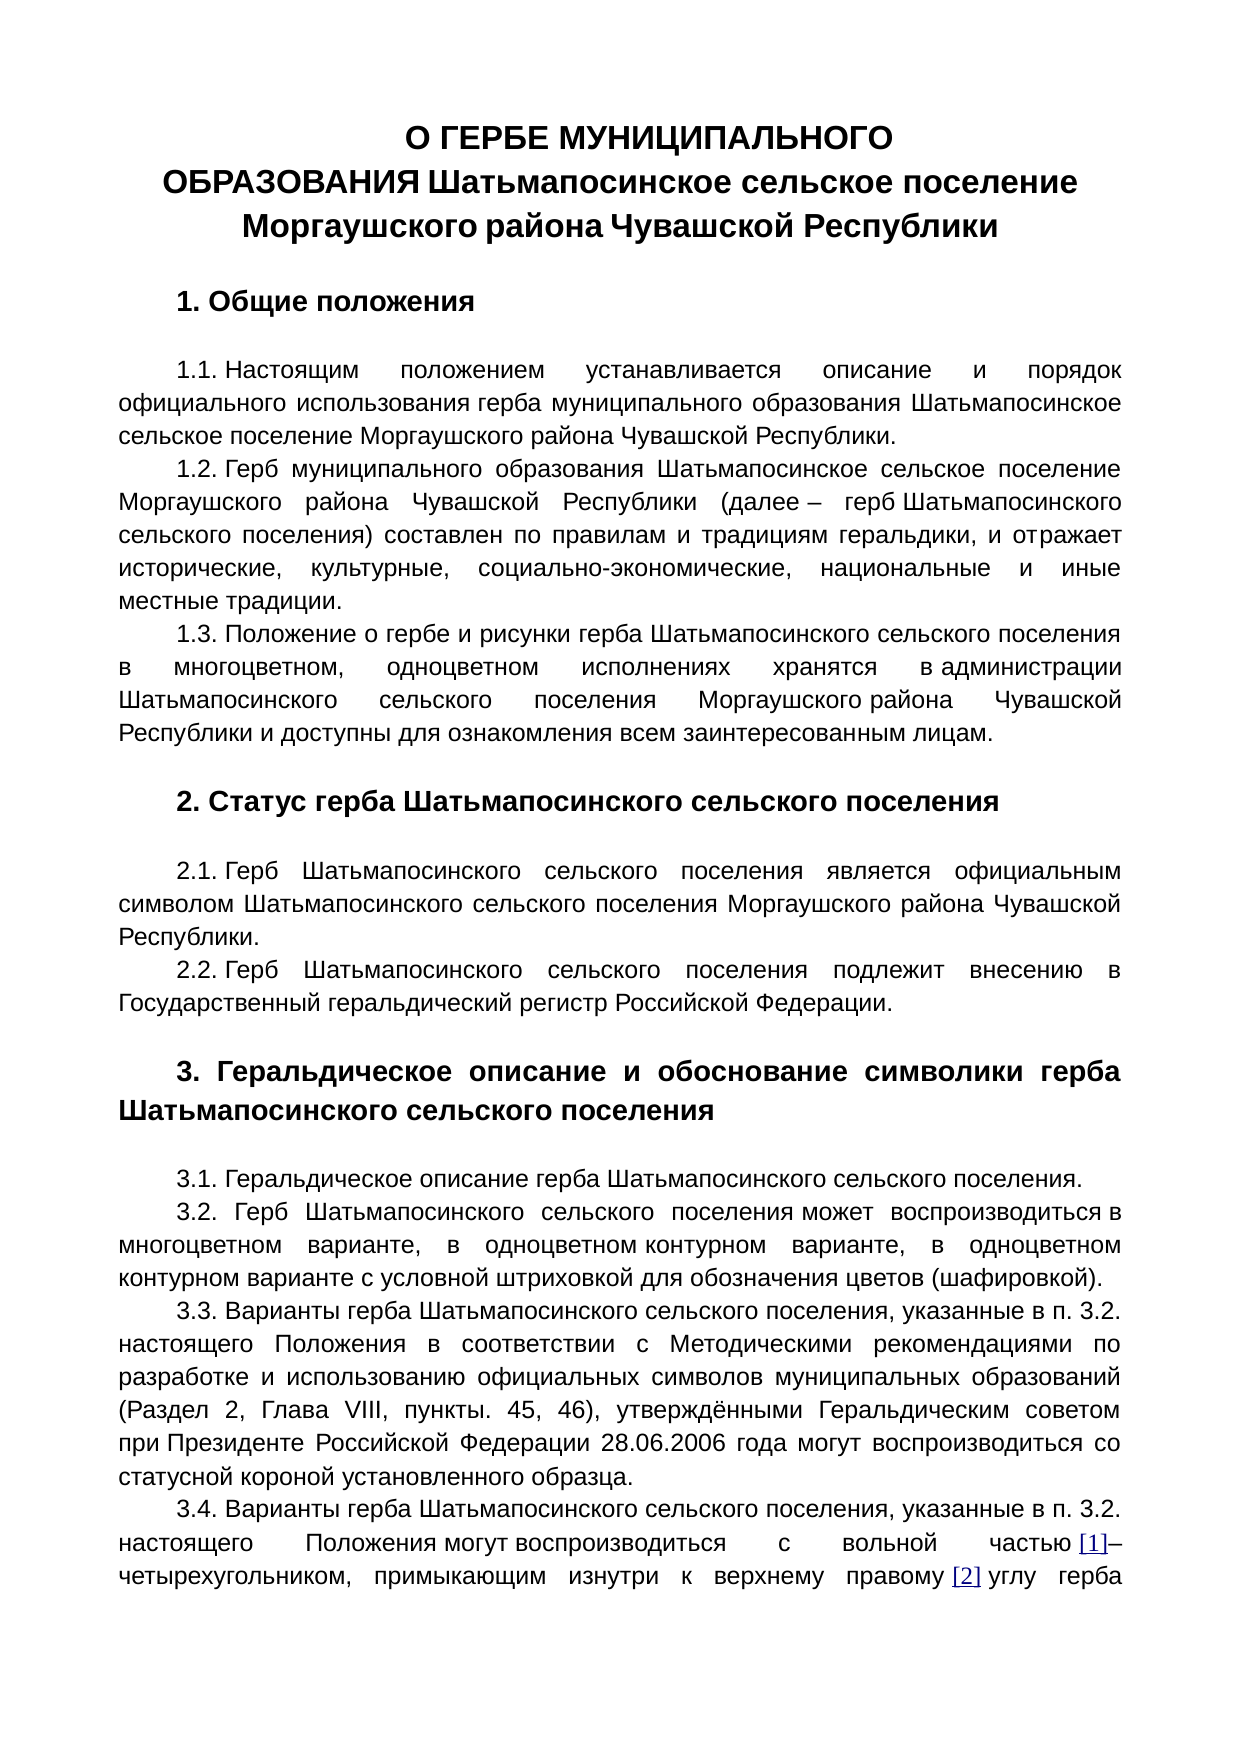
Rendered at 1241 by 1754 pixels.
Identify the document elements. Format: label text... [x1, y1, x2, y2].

text 3.4. Варианты герба Шатьмапосинского сельского поселения, указанные в п. 3.2. настоящего Положения могут воспроизводиться с вольной частью [1]–четырехугольником, примыкающим изнутри к верхнему правому [2] углу герба [118, 1494, 1122, 1589]
text 2. Статус герба Шатьмапосинского сельского поселения [118, 784, 1122, 818]
text 1. Общие положения [118, 284, 1122, 317]
text 3.3. Варианты герба Шатьмапосинского сельского поселения, указанные в п. 3.2. настоящего Положения в соответствии с Методическими рекомендациями по разработке и использованию официальных символов муниципальных образований (Раздел 2, Глава VIII, пункты. 45, 46), утверждёнными Геральдическим советом при Президенте Российской Федерации 28.06.2006 года могут воспроизводиться со статусной короной установленного образца. [118, 1296, 1122, 1490]
text 2.2. Герб Шатьмапосинского сельского поселения подлежит внесению в Государственный геральдический регистр Российской Федерации. [118, 955, 1122, 1017]
text 1.3. Положение о гербе и рисунки герба Шатьмапосинского сельского поселения в многоцветном, одноцветном исполнениях хранятся в администрации Шатьмапосинского сельского поселения Моргаушского района Чувашской Республики и доступны для ознакомления всем заинтересован­ным лицам. [118, 619, 1122, 747]
text 1.2. Герб муниципального образования Шатьмапосинское сельское поселение Моргаушского района Чувашской Республики (далее – герб Шатьмапосинского сельского поселения) составлен по правилам и традициям геральдики, и от­ражает исторические, культурные, социально-экономические, национальные и иные местные традиции. [118, 454, 1122, 615]
text 3.2. Герб Шатьмапосинского сельского поселения может воспроизводиться в многоцветном варианте, в одноцветном контурном варианте, в одноцветном контурном варианте с условной штриховкой для обозначения цветов (шафировкой). [118, 1197, 1122, 1292]
text 1.1. Настоящим положением устанавливается описание и порядок официального использования герба муниципального образования Шатьмапосинское сельское поселение Моргаушского района Чувашской Республики. [118, 355, 1122, 450]
text 3.1. Геральдическое описание герба Шатьмапосинского сельского поселения. [118, 1164, 1122, 1193]
text О ГЕРБЕ МУНИЦИПАЛЬНОГО ОБРАЗОВАНИЯ Шатьмапосинское сельское поселение Моргаушского района Чувашской Республики [118, 118, 1122, 245]
text 3. Геральдическое описание и обоснование символики герба Шатьмапосинского сельского поселения [118, 1054, 1122, 1126]
text 2.1. Герб Шатьмапосинского сельского поселения является официальным символом Шатьмапосинского сельского поселения Моргаушского района Чувашской Республики. [118, 856, 1122, 951]
